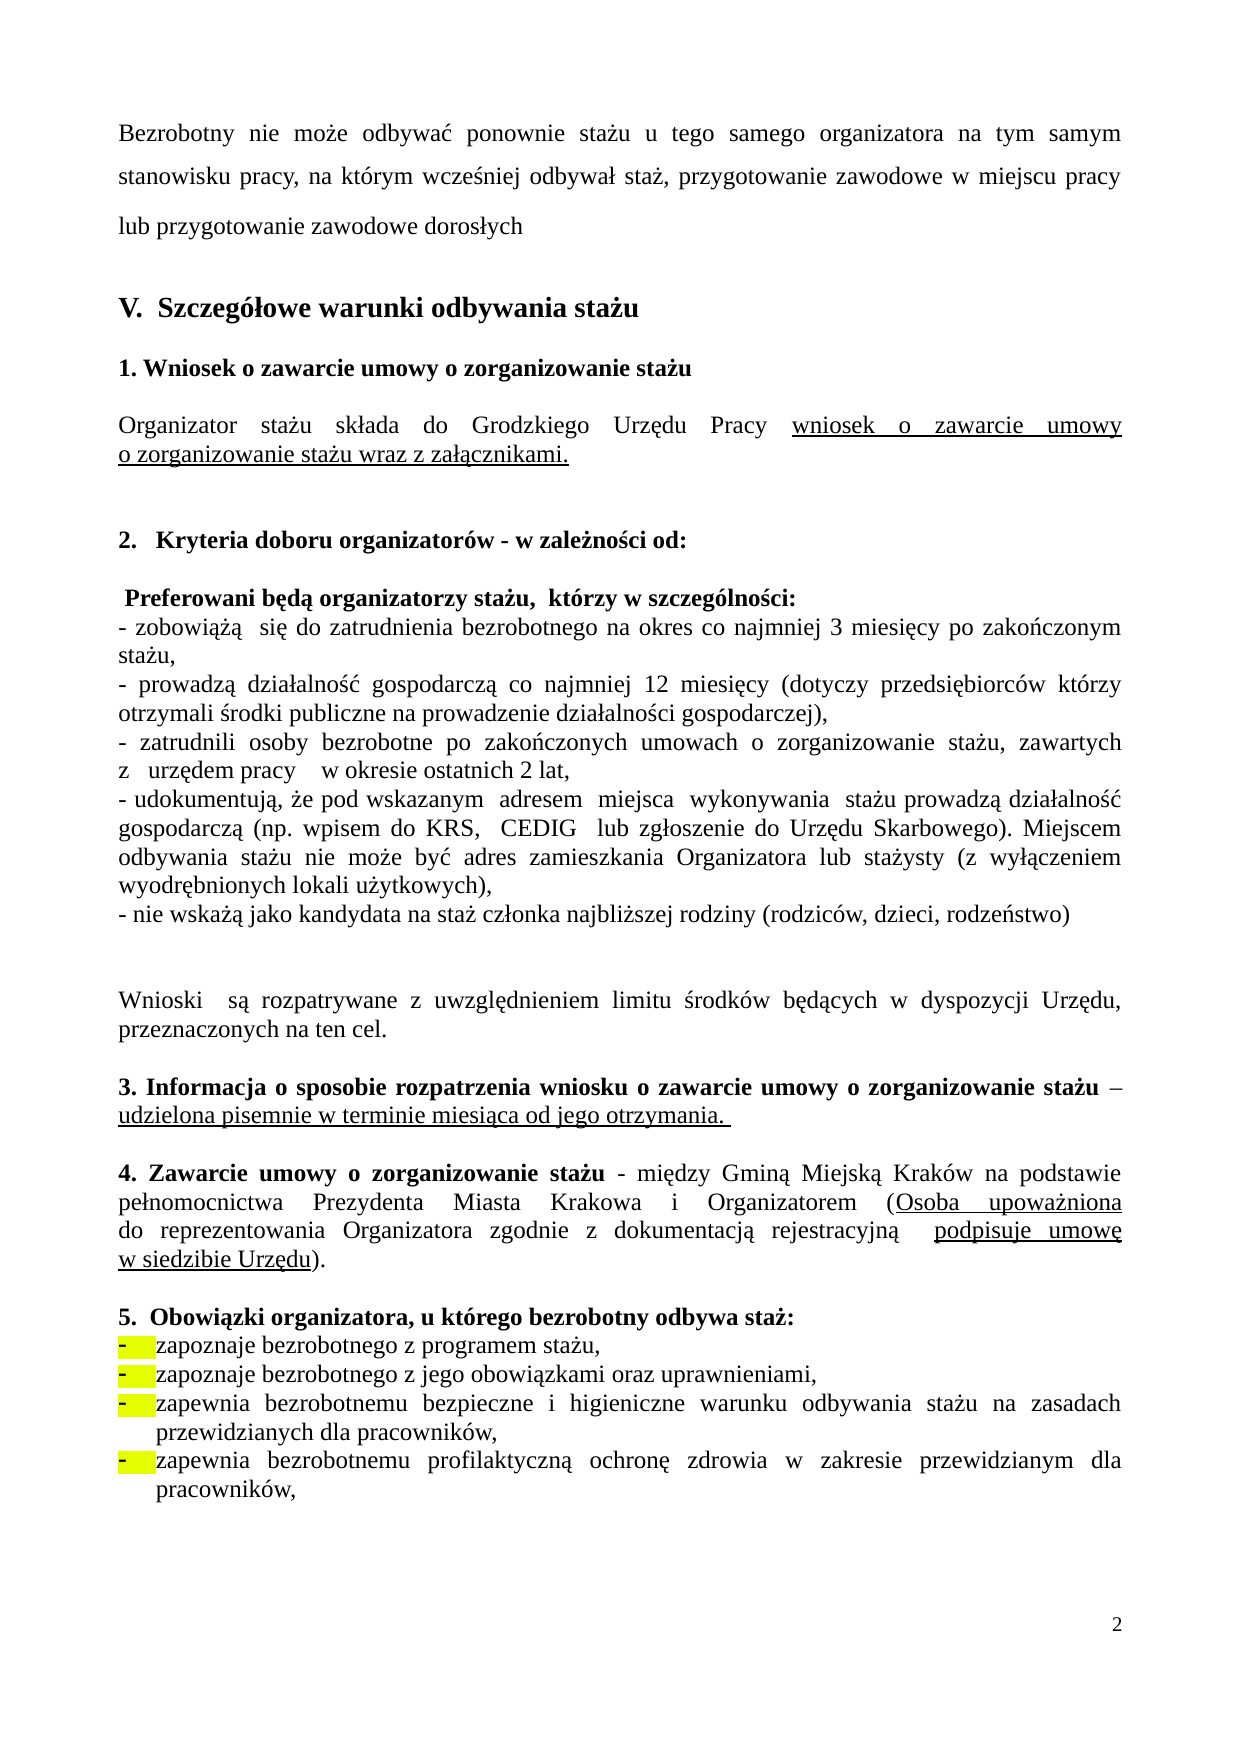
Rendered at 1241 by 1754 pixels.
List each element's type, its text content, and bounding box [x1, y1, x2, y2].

text Wnioski są rozpatrywane z uwzględnieniem limitu środków będących w dyspozycji Urzędu, przeznaczonych na ten cel. [118, 985, 1122, 1043]
list zapewnia bezrobotnemu bezpieczne i higieniczne warunku odbywania stażu na zasadach przewidzianych dla pracowników, [118, 1388, 1122, 1445]
list zapoznaje bezrobotnego z programem stażu, [118, 1330, 1122, 1359]
text - prowadzą działalność gospodarczą co najmniej 12 miesięcy (dotyczy przedsiębiorców którzy otrzymali środki publiczne na prowadzenie działalności gospodarczej), [118, 669, 1122, 727]
text - udokumentują, że pod wskazanym adresem miejsca wykonywania stażu prowadzą działalność gospodarczą (np. wpisem do KRS, CEDIG lub zgłoszenie do Urzędu Skarbowego). Miejscem odbywania stażu nie może być adres zamieszkania Organizatora lub stażysty (z wyłączeniem wyodrębnionych lokali użytkowych), [118, 784, 1122, 899]
text 2. Kryteria doboru organizatorów - w zależności od: [118, 525, 1122, 554]
text V. Szczegółowe warunki odbywania stażu [118, 291, 1122, 324]
text - zobowiążą się do zatrudnienia bezrobotnego na okres co najmniej 3 miesięcy po zakończonym stażu, [118, 612, 1122, 669]
text 3. Informacja o sposobie rozpatrzenia wniosku o zawarcie umowy o zorganizowanie stażu – udzielona pisemnie w terminie miesiąca od jego otrzymania. [118, 1072, 1122, 1129]
text 1. Wniosek o zawarcie umowy o zorganizowanie stażu [118, 353, 1122, 382]
text - nie wskażą jako kandydata na staż członka najbliższej rodziny (rodziców, dzieci, rodzeństwo) [118, 899, 1122, 928]
text - zatrudnili osoby bezrobotne po zakończonych umowach o zorganizowanie stażu, zawartych z urzędem pracy w okresie ostatnich 2 lat, [118, 727, 1122, 784]
text Bezrobotny nie może odbywać ponownie stażu u tego samego organizatora na tym samym stanowisku pracy, na którym wcześniej odbywał staż, przygotowanie zawodowe w miejscu pracy lub przygotowanie zawodowe dorosłych [118, 118, 1122, 240]
text Preferowani będą organizatorzy stażu, którzy w szczególności: [118, 583, 1122, 612]
text Organizator stażu składa do Grodzkiego Urzędu Pracy wniosek o zawarcie umowy o zorganizowanie stażu wraz z załącznikami. [118, 410, 1122, 468]
list zapoznaje bezrobotnego z jego obowiązkami oraz uprawnieniami, [118, 1359, 1122, 1388]
text 5. Obowiązki organizatora, u którego bezrobotny odbywa staż: [118, 1302, 1122, 1330]
list zapewnia bezrobotnemu profilaktyczną ochronę zdrowia w zakresie przewidzianym dla pracowników, [118, 1445, 1122, 1503]
text 4. Zawarcie umowy o zorganizowanie stażu - między Gminą Miejską Kraków na podstawie pełnomocnictwa Prezydenta Miasta Krakowa i Organizatorem (Osoba upoważniona do reprezentowania Organizatora zgodnie z dokumentacją rejestracyjną podpisuje umowę w siedzibie Urzędu). [118, 1158, 1122, 1273]
